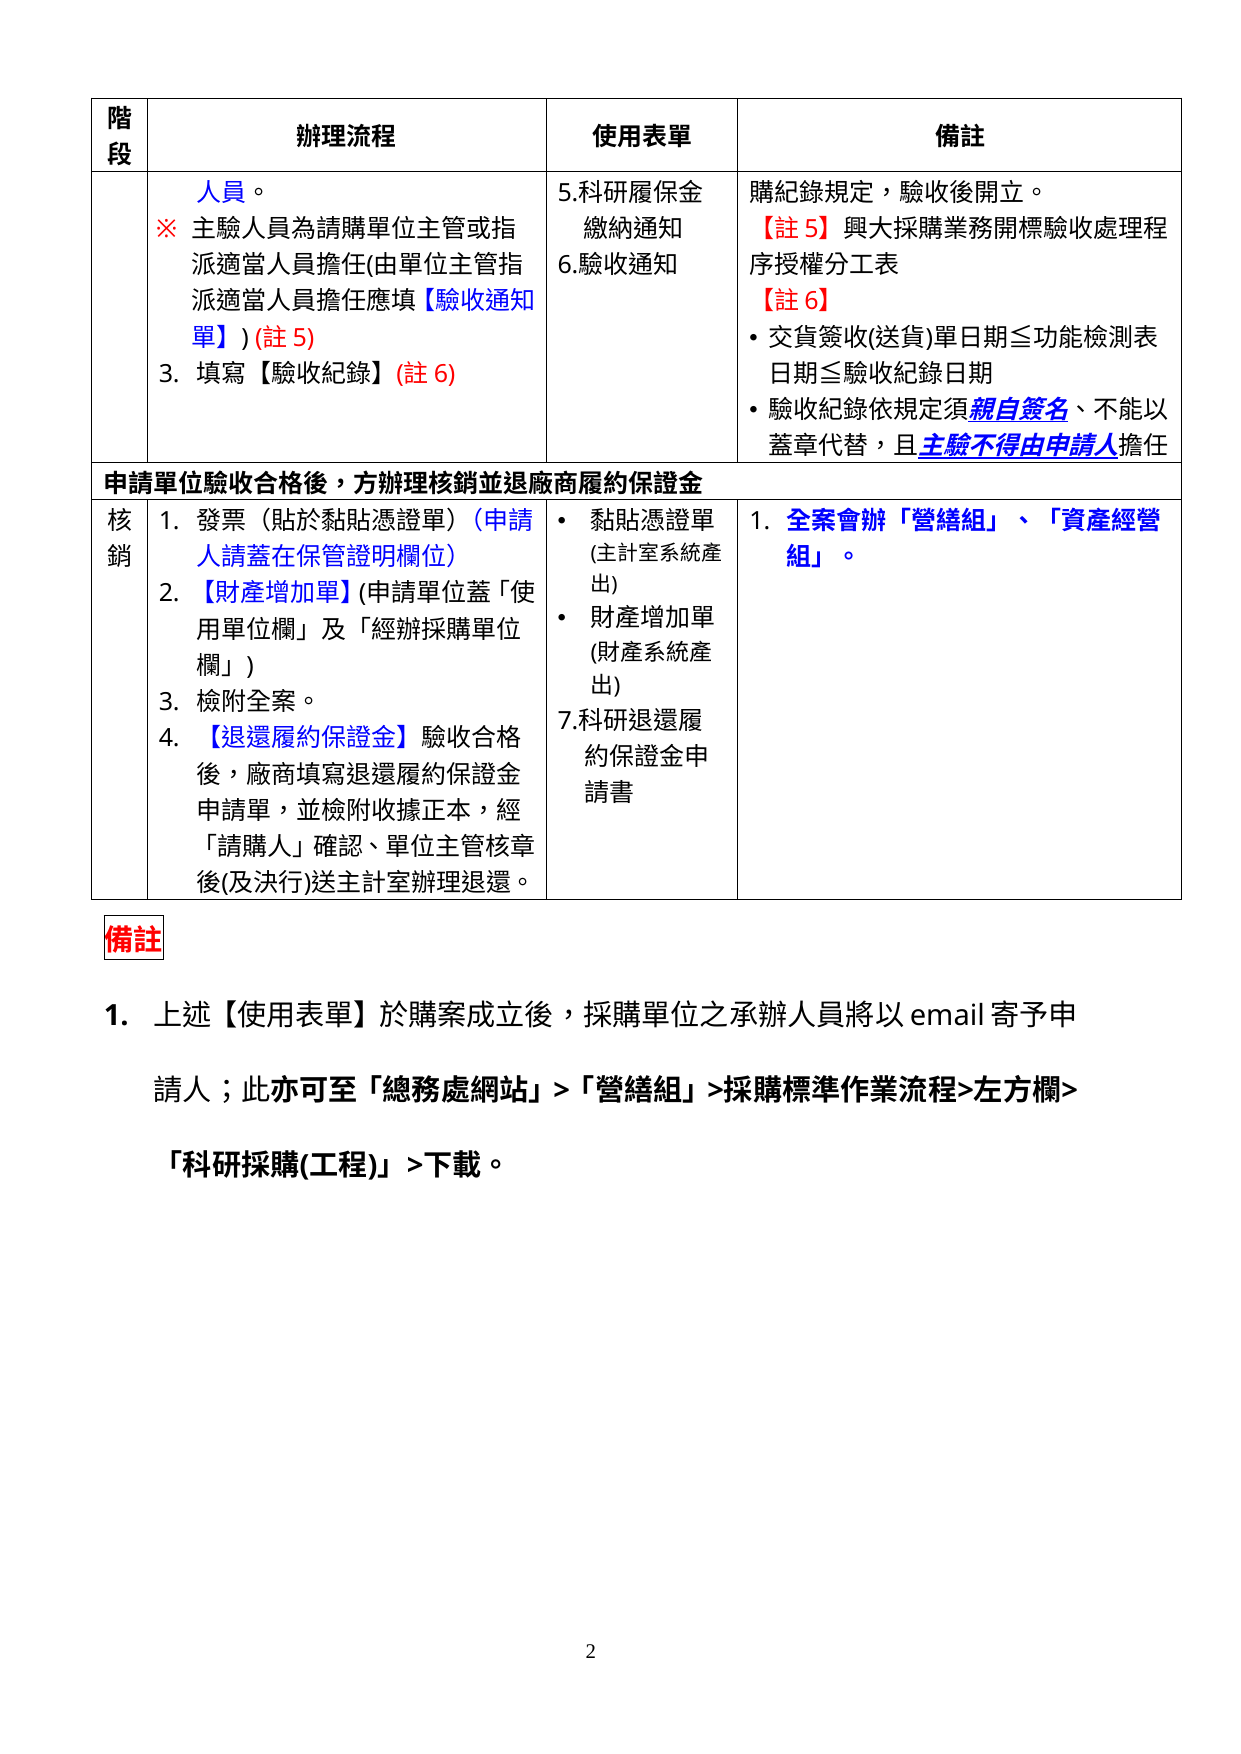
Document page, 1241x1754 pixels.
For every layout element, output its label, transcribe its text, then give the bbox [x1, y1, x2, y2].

table_header 使用表單 [547, 99, 737, 171]
table_cell 黏貼憑證單 (主計室系統產出) 財產增加單 (財產系統產出) 7.科研退還履約保證金申請書 [547, 500, 737, 899]
table_header 備註 [738, 99, 1181, 171]
table_cell 發票（貼於黏貼憑證單）（申請人請蓋在保管證明欄位） 【財產增加單】(申請單位蓋「使用單位欄」及「經辦採購單位欄」) 檢附全案。 【退還履約保證金】驗收合格後，廠商填寫退還履約保證金申請單，並檢附收據正本，經「請購人」確認、單位主管核章後(及決行)送主計室辦理退還。 [148, 500, 546, 899]
table_cell [92, 172, 147, 462]
table_cell 申請單位驗收合格後，方辦理核銷並退廠商履約保證金 [92, 463, 1181, 499]
table_header 階段 [92, 99, 147, 171]
table_cell 5.科研履保金繳納通知 6.驗收通知 [547, 172, 737, 462]
table_cell 購紀錄規定，驗收後開立。 【註5】興大採購業務開標驗收處理程序授權分工表 【註6】 交貨簽收(送貨)單日期≦功能檢測表日期≦驗收紀錄日期 驗收紀錄依規定須親自簽名、不能以蓋章代替，且主驗不得由申請人擔任 [738, 172, 1181, 462]
table_cell 核銷 [92, 500, 147, 899]
table_cell 廠商送貨並備妥送貨簽收單、儀器型錄、保固書、發票。(註4) 申請單位測試合格後，申請人填寫【功能檢測表】並確定主驗人員。 主驗人員為請購單位主管或指派適當人員擔任(由單位主管指派適當人員擔任應填【驗收通知單】) (註5) 填寫【驗收紀錄】(註6) [148, 172, 546, 462]
text 備註 [103, 900, 1078, 975]
list 上述【使用表單】於購案成立後，採購單位之承辦人員將以email寄予申請人；此亦可至「總務處網站」>「營繕組」>採購標準作業流程>左方欄>「科研採購(工程)」>下載。 [103, 975, 1078, 1200]
table_cell 全案會辦「營繕組」、「資產經營組」。 [738, 500, 1181, 899]
table_header 辦理流程 [148, 99, 546, 171]
